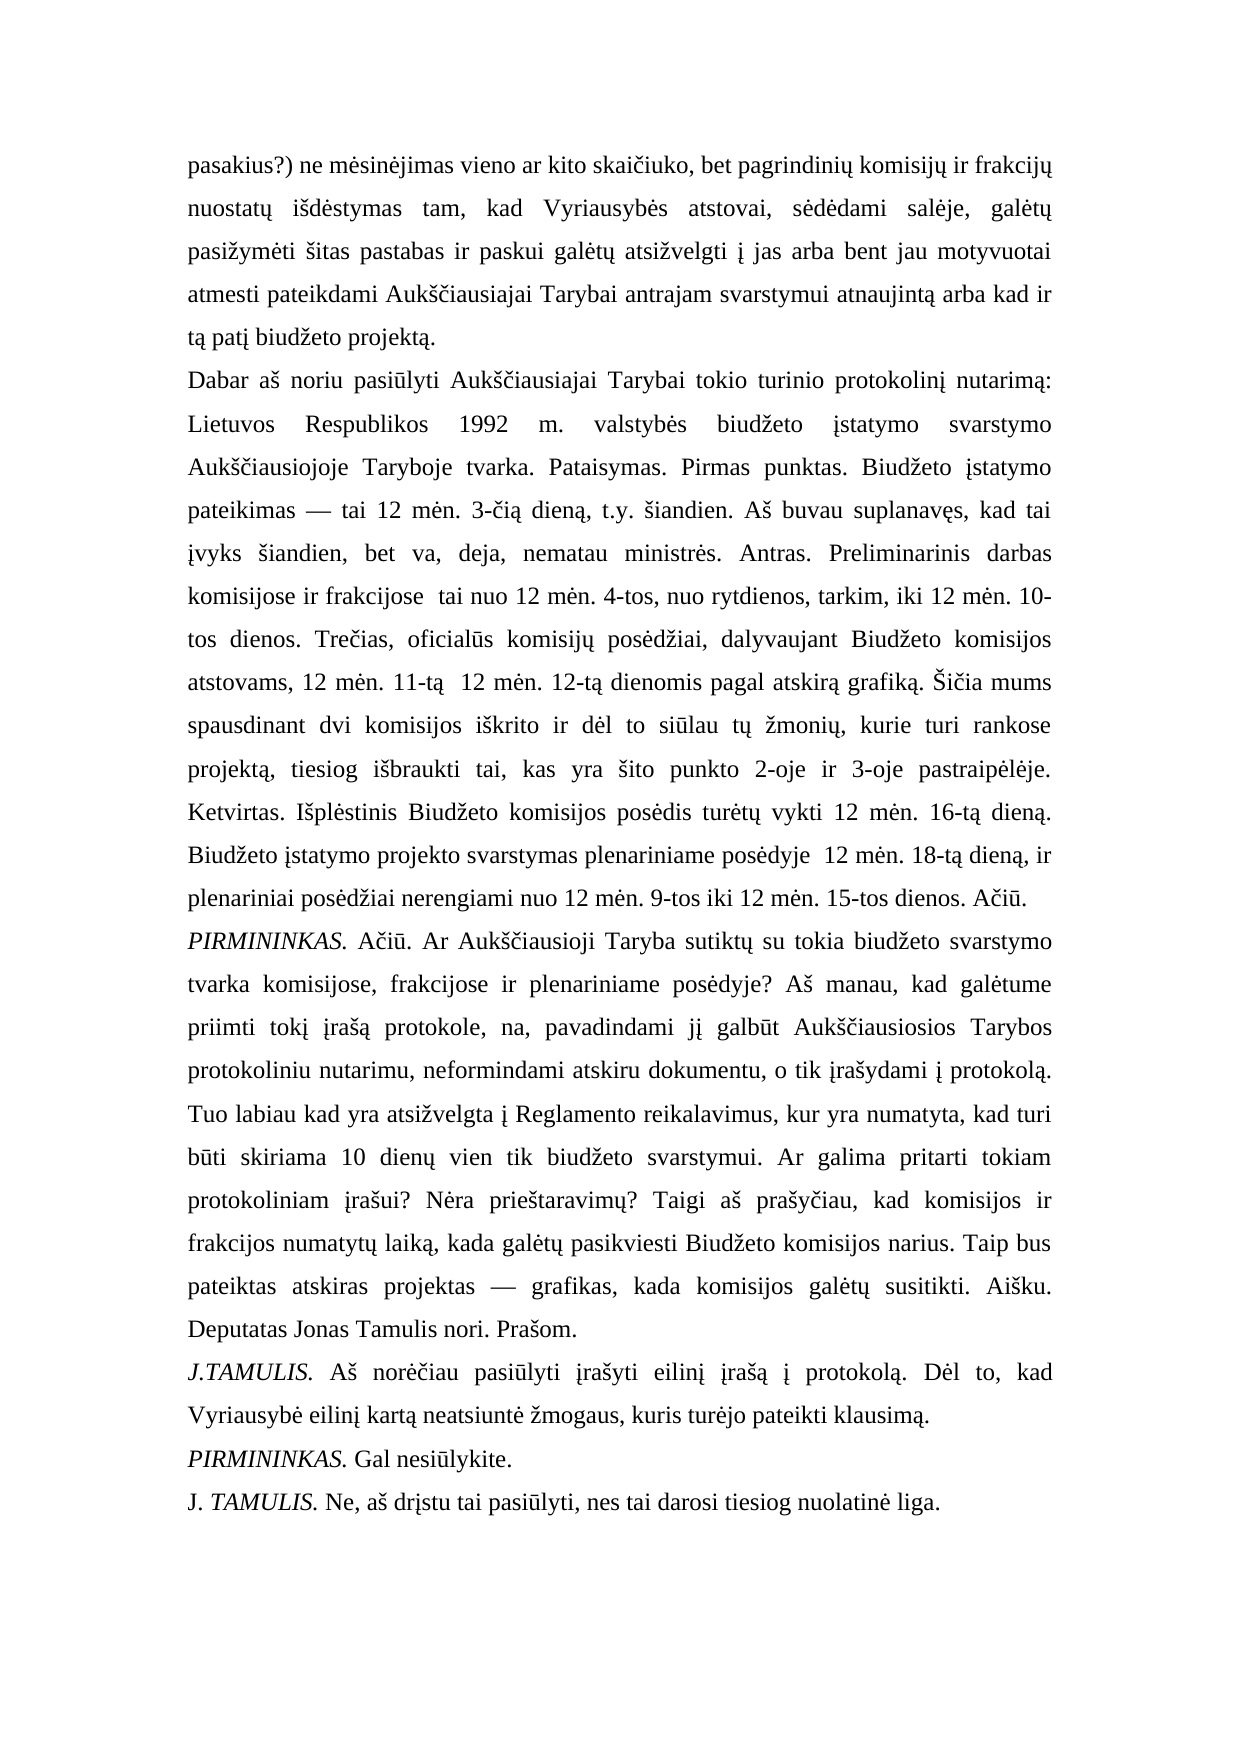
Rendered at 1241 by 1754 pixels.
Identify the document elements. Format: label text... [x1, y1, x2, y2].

text pasakius?) ne mėsinėjimas vieno ar kito skaičiuko, bet pagrindinių komisijų ir frakcijų nuostatų išdėstymas tam, kad Vyriausybės atstovai, sėdėdami salėje, galėtų pasižymėti šitas pastabas ir paskui galėtų atsižvelgti į jas arba bent jau motyvuotai atmesti pateikdami Aukščiausiajai Tarybai antrajam svarstymui atnaujintą arba kad ir tą patį biudžeto projektą. [187, 150, 1053, 351]
text J. TAMULIS. Ne, aš drįstu tai pasiūlyti, nes tai darosi tiesiog nuolatinė liga. [187, 1487, 1053, 1516]
text J.TAMULIS. Aš norėčiau pasiūlyti įrašyti eilinį įrašą į protokolą. Dėl to, kad Vyriausybė eilinį kartą neatsiuntė žmogaus, kuris turėjo pateikti klausimą. [187, 1357, 1053, 1429]
text Dabar aš noriu pasiūlyti Aukščiausiajai Tarybai tokio turinio protokolinį nutarimą: Lietuvos Respublikos 1992 m. valstybės biudžeto įstatymo svarstymo Aukščiausiojoje Taryboje tvarka. Pataisymas. Pirmas punktas. Biudžeto įstatymo pateikimas — tai 12 mėn. 3-čią dieną, t.y. šiandien. Aš buvau suplanavęs, kad tai įvyks šiandien, bet va, deja, nematau ministrės. Antras. Preliminarinis darbas komisijose ir frakcijose tai nuo 12 mėn. 4-tos, nuo rytdienos, tarkim, iki 12 mėn. 10-tos dienos. Trečias, oficialūs komisijų posėdžiai, dalyvaujant Biudžeto komisijos atstovams, 12 mėn. 11-tą 12 mėn. 12-tą dienomis pagal atskirą grafiką. Šičia mums spausdinant dvi komisijos iškrito ir dėl to siūlau tų žmonių, kurie turi rankose projektą, tiesiog išbraukti tai, kas yra šito punkto 2-oje ir 3-oje pastraipėlėje. Ketvirtas. Išplėstinis Biudžeto komisijos posėdis turėtų vykti 12 mėn. 16-tą dieną. Biudžeto įstatymo projekto svarstymas plenariniame posėdyje 12 mėn. 18-tą dieną, ir plenariniai posėdžiai nerengiami nuo 12 mėn. 9-tos iki 12 mėn. 15-tos dienos. Ačiū. [187, 366, 1053, 912]
text PIRMININKAS. Gal nesiūlykite. [187, 1444, 1053, 1472]
text PIRMININKAS. Ačiū. Ar Aukščiausioji Taryba sutiktų su tokia biudžeto svarstymo tvarka komisijose, frakcijose ir plenariniame posėdyje? Aš manau, kad galėtume priimti tokį įrašą protokole, na, pavadindami jį galbūt Aukščiausiosios Tarybos protokoliniu nutarimu, neformindami atskiru dokumentu, o tik įrašydami į protokolą. Tuo labiau kad yra atsižvelgta į Reglamento reikalavimus, kur yra numatyta, kad turi būti skiriama 10 dienų vien tik biudžeto svarstymui. Ar galima pritarti tokiam protokoliniam įrašui? Nėra prieštaravimų? Taigi aš prašyčiau, kad komisijos ir frakcijos numatytų laiką, kada galėtų pasikviesti Biudžeto komisijos narius. Taip bus pateiktas atskiras projektas — grafikas, kada komisijos galėtų susitikti. Aišku. Deputatas Jonas Tamulis nori. Prašom. [187, 926, 1053, 1343]
